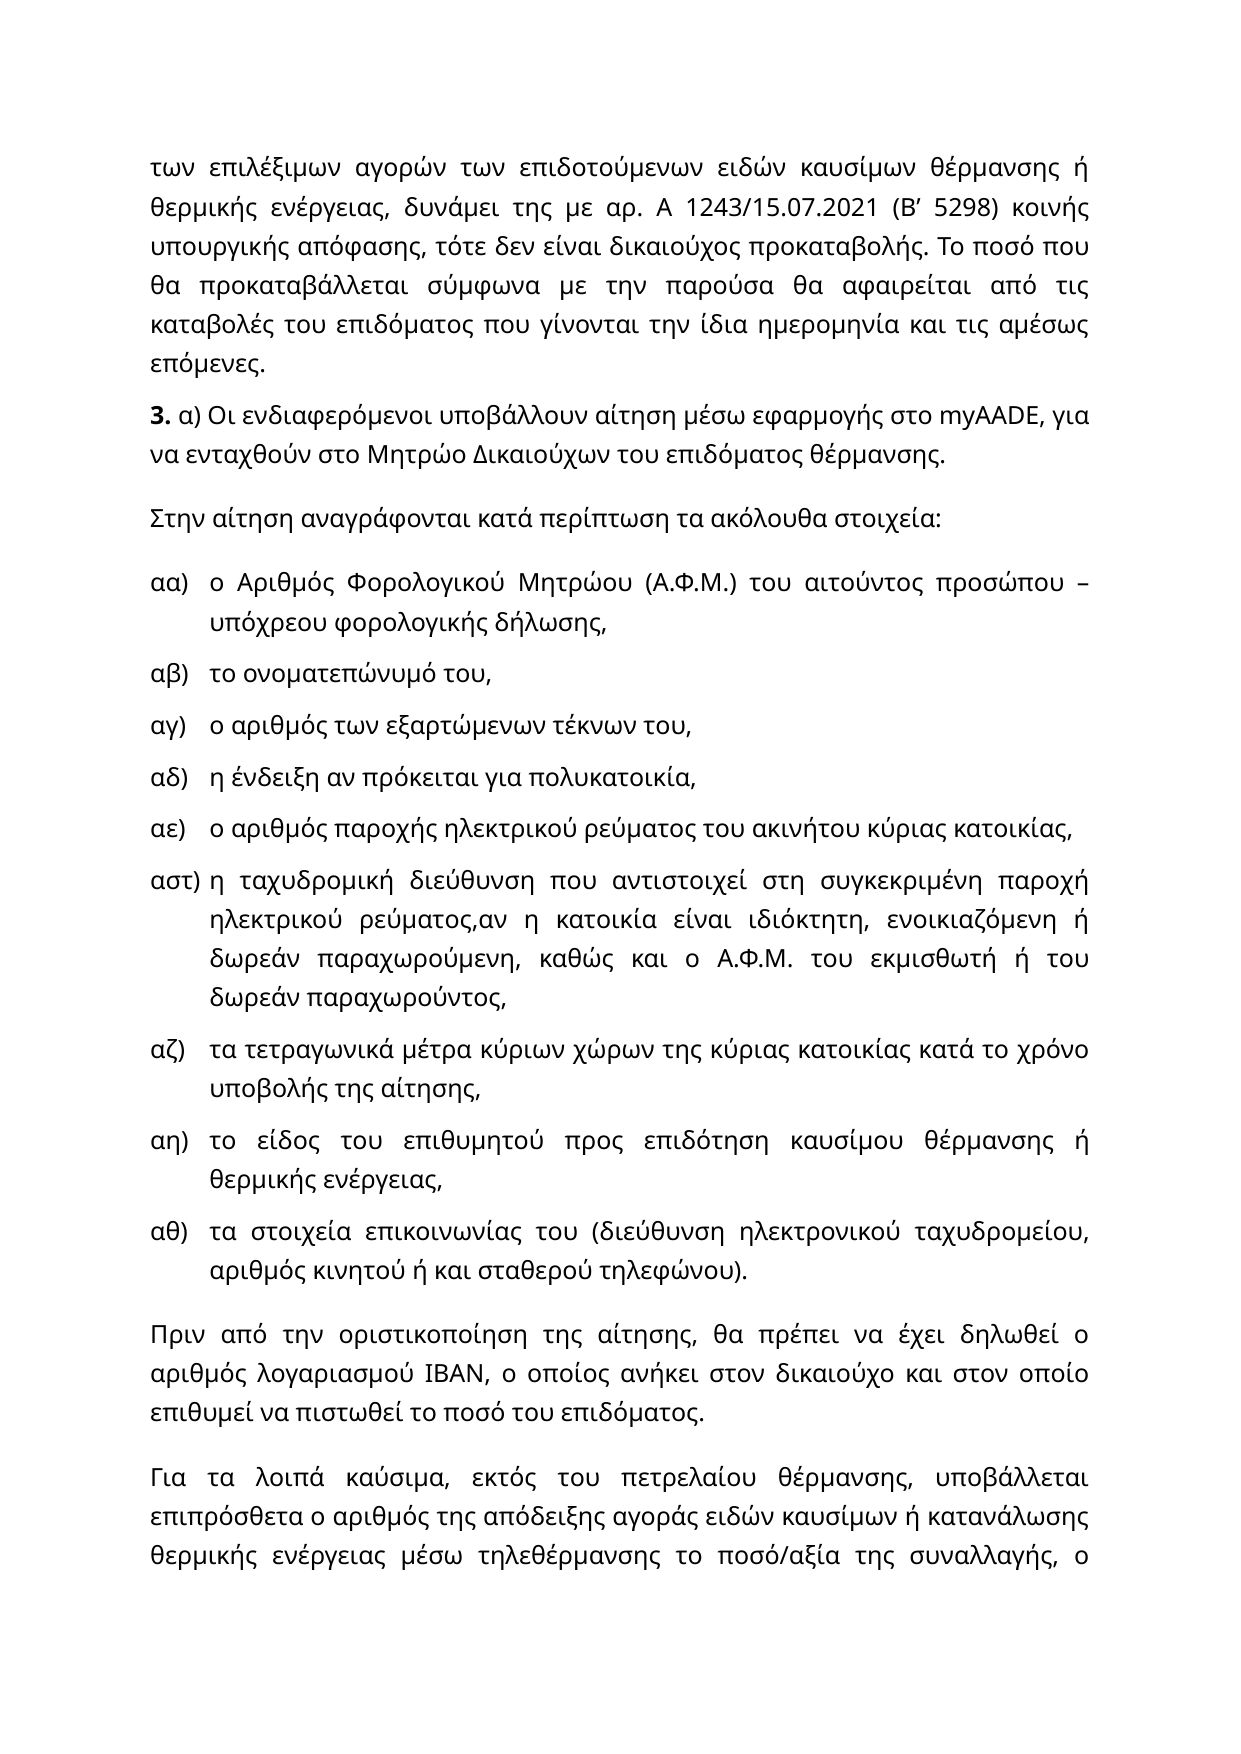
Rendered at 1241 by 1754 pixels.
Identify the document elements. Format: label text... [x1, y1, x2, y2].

list αε) ο αριθμός παροχής ηλεκτρικού ρεύματος του ακινήτου κύριας κατοικίας, [150, 811, 1090, 845]
list αγ) ο αριθμός των εξαρτώμενων τέκνων του, [150, 707, 1090, 742]
text 3. α) Οι ενδιαφερόμενοι υποβάλλουν αίτηση μέσω εφαρμογής στο myAADE, για να ενταχθούν στο Μητρώο Δικαιούχων του επιδόματος θέρμανσης. [150, 397, 1090, 471]
list αθ) τα στοιχεία επικοινωνίας του (διεύθυνση ηλεκτρονικού ταχυδρομείου, αριθμός κινητού ή και σταθερού τηλεφώνου). [150, 1213, 1090, 1287]
list αβ) το ονοματεπώνυμό του, [150, 656, 1090, 690]
text Για τα λοιπά καύσιμα, εκτός του πετρελαίου θέρμανσης, υποβάλλεται επιπρόσθετα ο αριθμός της απόδειξης αγοράς ειδών καυσίμων ή κατανάλωσης θερμικής ενέργειας μέσω τηλεθέρμανσης το ποσό/αξία της συναλλαγής, ο [150, 1459, 1090, 1572]
text Πριν από την οριστικοποίηση της αίτησης, θα πρέπει να έχει δηλωθεί ο αριθμός λογαριασμού ΙΒΑΝ, ο οποίος ανήκει στον δικαιούχο και στον οποίο επιθυμεί να πιστωθεί το ποσό του επιδόματος. [150, 1317, 1090, 1429]
list αη) το είδος του επιθυμητού προς επιδότηση καυσίμου θέρμανσης ή θερμικής ενέργειας, [150, 1122, 1090, 1196]
list αστ) η ταχυδρομική διεύθυνση που αντιστοιχεί στη συγκεκριμένη παροχή ηλεκτρικού ρεύματος,αν η κατοικία είναι ιδιόκτητη, ενοικιαζόμενη ή δωρεάν παραχωρούμενη, καθώς και ο Α.Φ.Μ. του εκμισθωτή ή του δωρεάν παραχωρούντος, [150, 862, 1090, 1014]
list αα) ο Αριθμός Φορολογικού Μητρώου (Α.Φ.Μ.) του αιτούντος προσώπου – υπόχρεου φορολογικής δήλωσης, [150, 565, 1090, 638]
list αδ) η ένδειξη αν πρόκειται για πολυκατοικία, [150, 759, 1090, 793]
text Στην αίτηση αναγράφονται κατά περίπτωση τα ακόλουθα στοιχεία: [150, 501, 1090, 535]
list αζ) τα τετραγωνικά μέτρα κύριων χώρων της κύριας κατοικίας κατά το χρόνο υποβολής της αίτησης, [150, 1032, 1090, 1105]
text 2. Σε περίπτωση που η αίτηση υποβληθεί έως και την 9η Δεκεμβρίου 2022 από αιτούντα που ήταν δικαιούχος του επιδόματος θέρμανσης και κατά τη χειμερινή περίοδο 2021/2022, λαμβάνει έως την 21η Δεκεμβρίου 2022 ως προκαταβολή επιδόματος θέρμανσης, σύμφωνα με την παρούσα, το συνολικό ποσό επιδόματος που του είχε καταβληθεί κατά τη χειμερινή περίοδο 2021/2022 δυνάμει της με αρ. Α 1243/15.11.2021 (Β’ 5298) κοινής υπουργικής απόφασης. Σε περίπτωση που ένας δικαιούχος έλαβε κατά τη χειμερινή περίοδο 2021/2022 προκαταβολή που υπολειπόταν του ήμισυ (1/2) της αξίας των επιλέξιμων αγορών των επιδοτούμενων ειδών καυσίμων θέρμανσης ή θερμικής ενέργειας, δυνάμει της με αρ. Α 1243/15.07.2021 (Β’ 5298) κοινής υπουργικής απόφασης, τότε δεν είναι δικαιούχος προκαταβολής. Το ποσό που θα προκαταβάλλεται σύμφωνα με την παρούσα θα αφαιρείται από τις καταβολές του επιδόματος που γίνονται την ίδια ημερομηνία και τις αμέσως επόμενες. [150, 150, 1090, 380]
